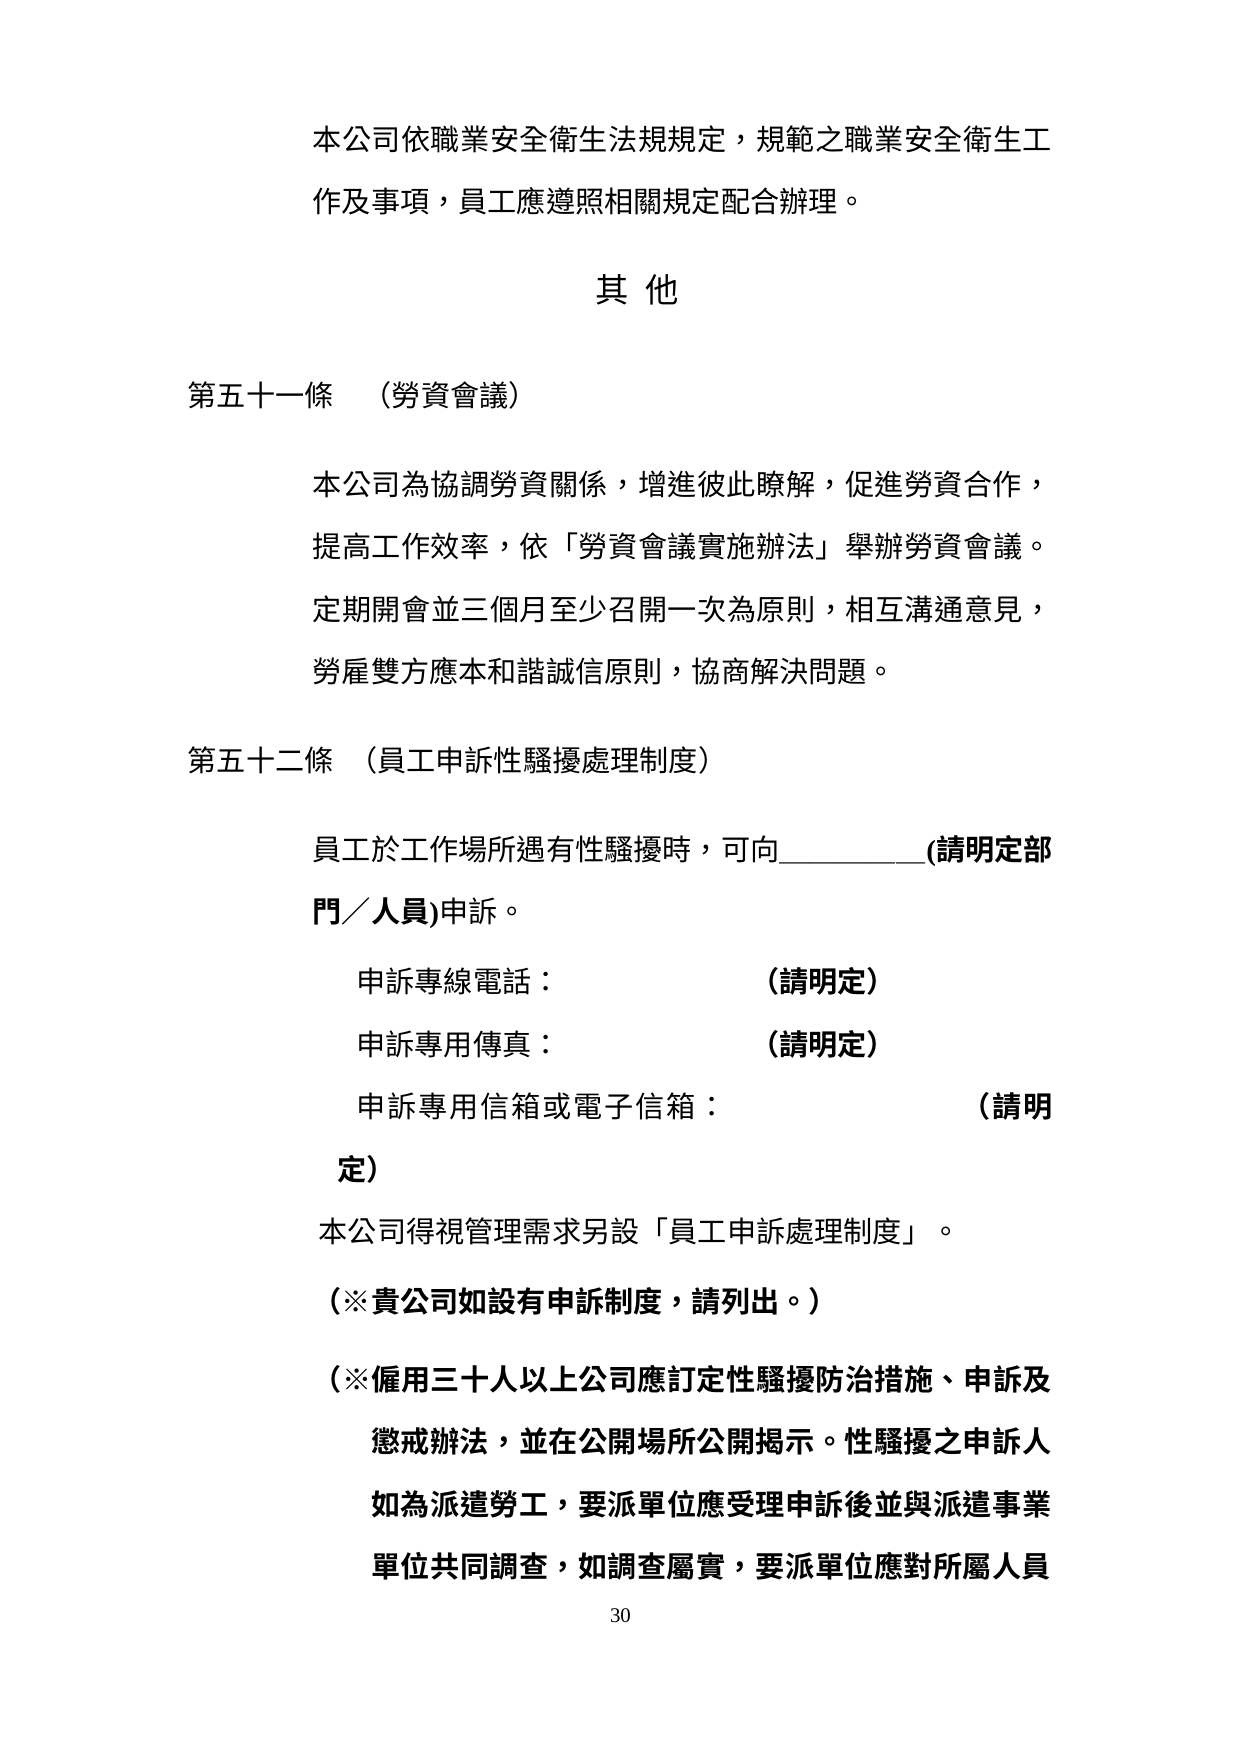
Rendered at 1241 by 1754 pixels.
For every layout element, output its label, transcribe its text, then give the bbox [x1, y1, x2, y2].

subtitle 其 他 [187, 247, 1053, 309]
text 本公司得視管理需求另設「員工申訴處理制度」。 [318, 1188, 1053, 1251]
text （※貴公司如設有申訴制度，請列出。） [312, 1258, 1053, 1321]
text 本公司為協調勞資關係，增進彼此瞭解，促進勞資合作，提高工作效率，依「勞資會議實施辦法」舉辦勞資會議。定期開會並三個月至少召開一次為原則，相互溝通意見，勞雇雙方應本和諧誠信原則，協商解決問題。 [312, 441, 1053, 691]
text 申訴專用傳真： （請明定） [312, 1001, 1053, 1063]
text 員工於工作場所遇有性騷擾時，可向＿＿＿＿＿(請明定部門／人員)申訴。 [312, 806, 1053, 931]
text 申訴專線電話： （請明定） [356, 938, 1053, 1001]
text 第五十二條 （員工申訴性騷擾處理制度） [187, 717, 1053, 779]
text （※僱用三十人以上公司應訂定性騷擾防治措施、申訴及懲戒辦法，並在公開場所公開揭示。性騷擾之申訴人如為派遣勞工，要派單位應受理申訴後並與派遣事業單位共同調查，如調查屬實，要派單位應對所屬人員 [312, 1336, 1053, 1586]
text 申訴專用信箱或電子信箱： （請明定） [337, 1063, 1053, 1188]
text 本公司依職業安全衛生法規規定，規範之職業安全衛生工作及事項，員工應遵照相關規定配合辦理。 [312, 96, 1053, 221]
text 第五十一條 （勞資會議） [187, 352, 1053, 414]
